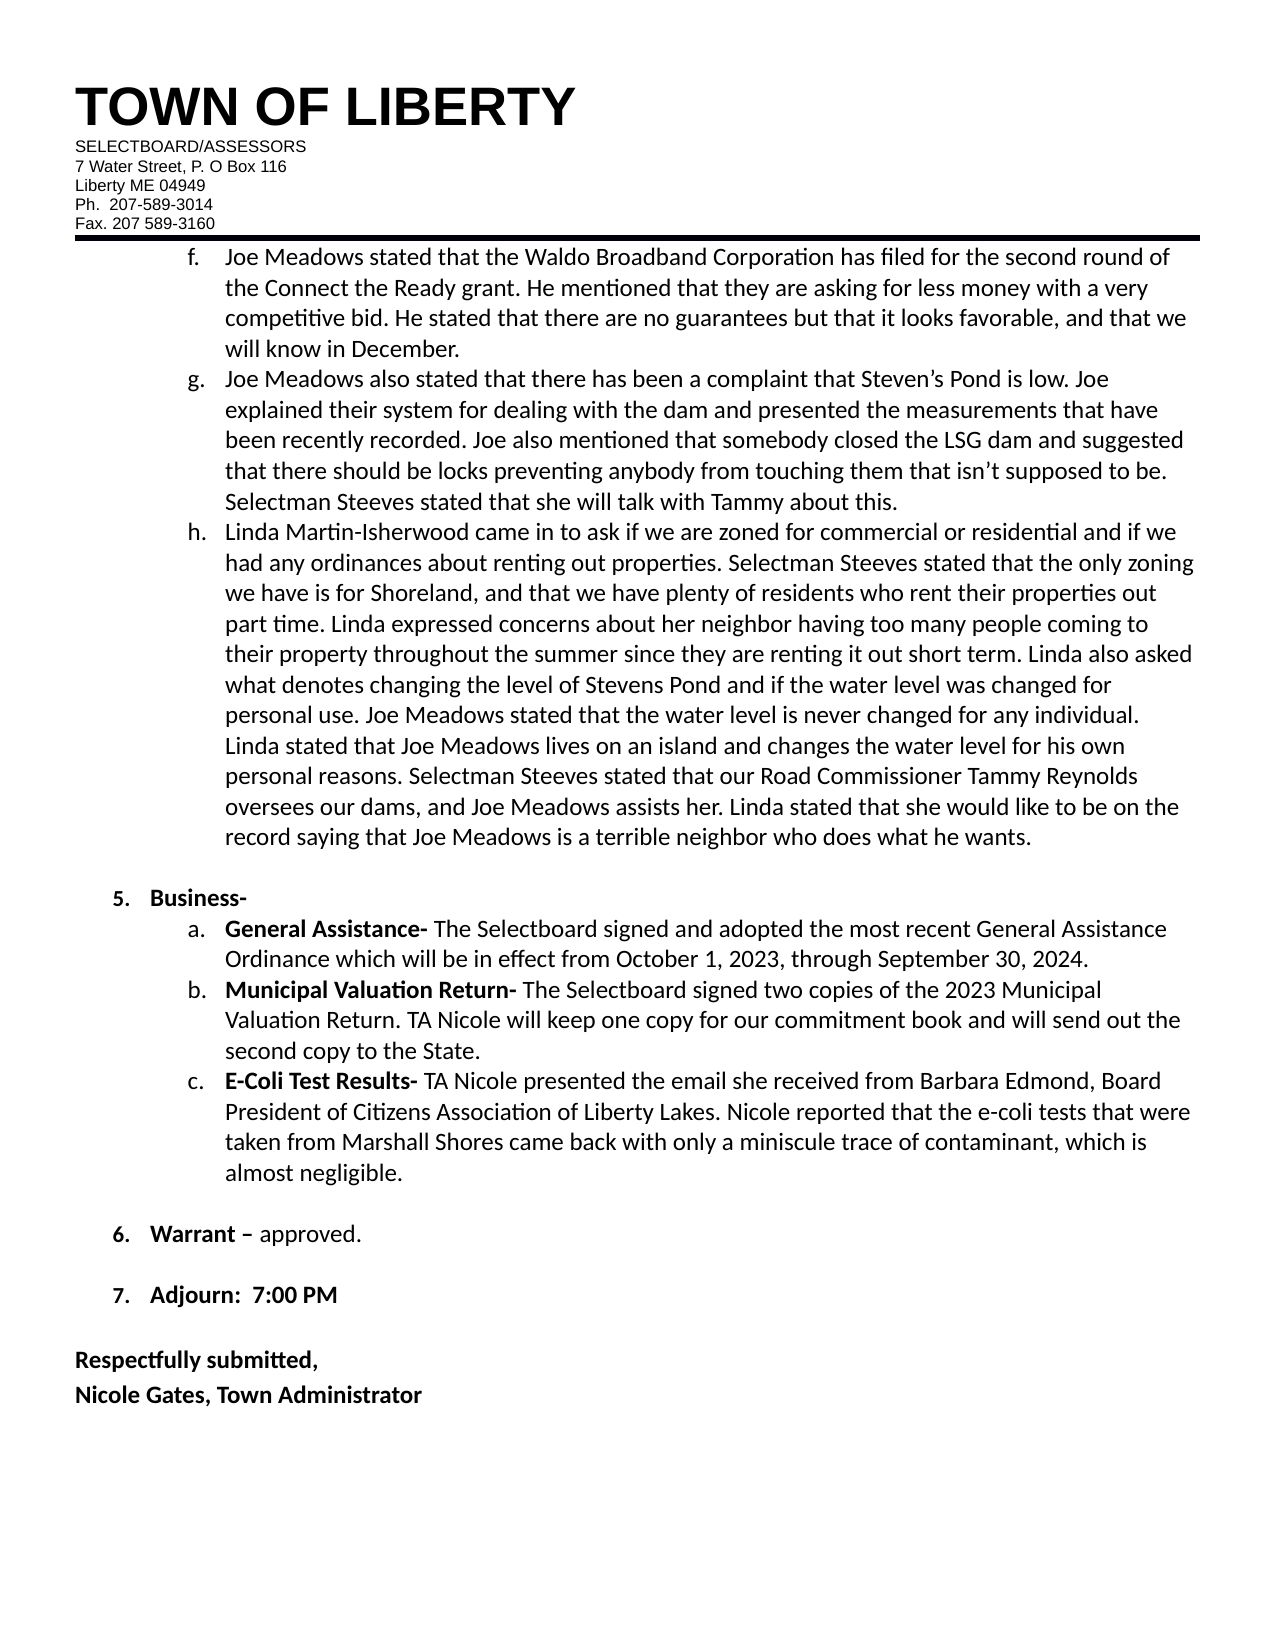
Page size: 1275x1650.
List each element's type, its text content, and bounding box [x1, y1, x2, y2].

list Warrant – approved. [112, 1218, 1200, 1249]
list Business- [112, 882, 1200, 913]
list Municipal Valuation Return- The Selectboard signed two copies of the 2023 Municipal Valuation Return. TA Nicole will keep one copy for our commitment book and will send out the second copy to the State. [187, 974, 1200, 1066]
list Joe Meadows also stated that there has been a complaint that Steven’s Pond is low. Joe explained their system for dealing with the dam and presented the measurements that have been recently recorded. Joe also mentioned that somebody closed the LSG dam and suggested that there should be locks preventing anybody from touching them that isn’t supposed to be. Selectman Steeves stated that she will talk with Tammy about this. [187, 363, 1200, 516]
list General Assistance- The Selectboard signed and adopted the most recent General Assistance Ordinance which will be in effect from October 1, 2023, through September 30, 2024. [187, 913, 1200, 974]
text Nicole Gates, Town Administrator [75, 1380, 1200, 1410]
list Adjourn: 7:00 PM [112, 1279, 1200, 1310]
list Linda Martin-Isherwood came in to ask if we are zoned for commercial or residential and if we had any ordinances about renting out properties. Selectman Steeves stated that the only zoning we have is for Shoreland, and that we have plenty of residents who rent their properties out part time. Linda expressed concerns about her neighbor having too many people coming to their property throughout the summer since they are renting it out short term. Linda also asked what denotes changing the level of Stevens Pond and if the water level was changed for personal use. Joe Meadows stated that the water level is never changed for any individual. Linda stated that Joe Meadows lives on an island and changes the water level for his own personal reasons. Selectman Steeves stated that our Road Commissioner Tammy Reynolds oversees our dams, and Joe Meadows assists her. Linda stated that she would like to be on the record saying that Joe Meadows is a terrible neighbor who does what he wants. [187, 516, 1200, 852]
text Respectfully submitted, [75, 1345, 1200, 1375]
list Joe Meadows stated that the Waldo Broadband Corporation has filed for the second round of the Connect the Ready grant. He mentioned that they are asking for less money with a very competitive bid. He stated that there are no guarantees but that it looks favorable, and that we will know in December. [187, 241, 1200, 363]
list E-Coli Test Results- TA Nicole presented the email she received from Barbara Edmond, Board President of Citizens Association of Liberty Lakes. Nicole reported that the e-coli tests that were taken from Marshall Shores came back with only a miniscule trace of contaminant, which is almost negligible. [187, 1066, 1200, 1188]
